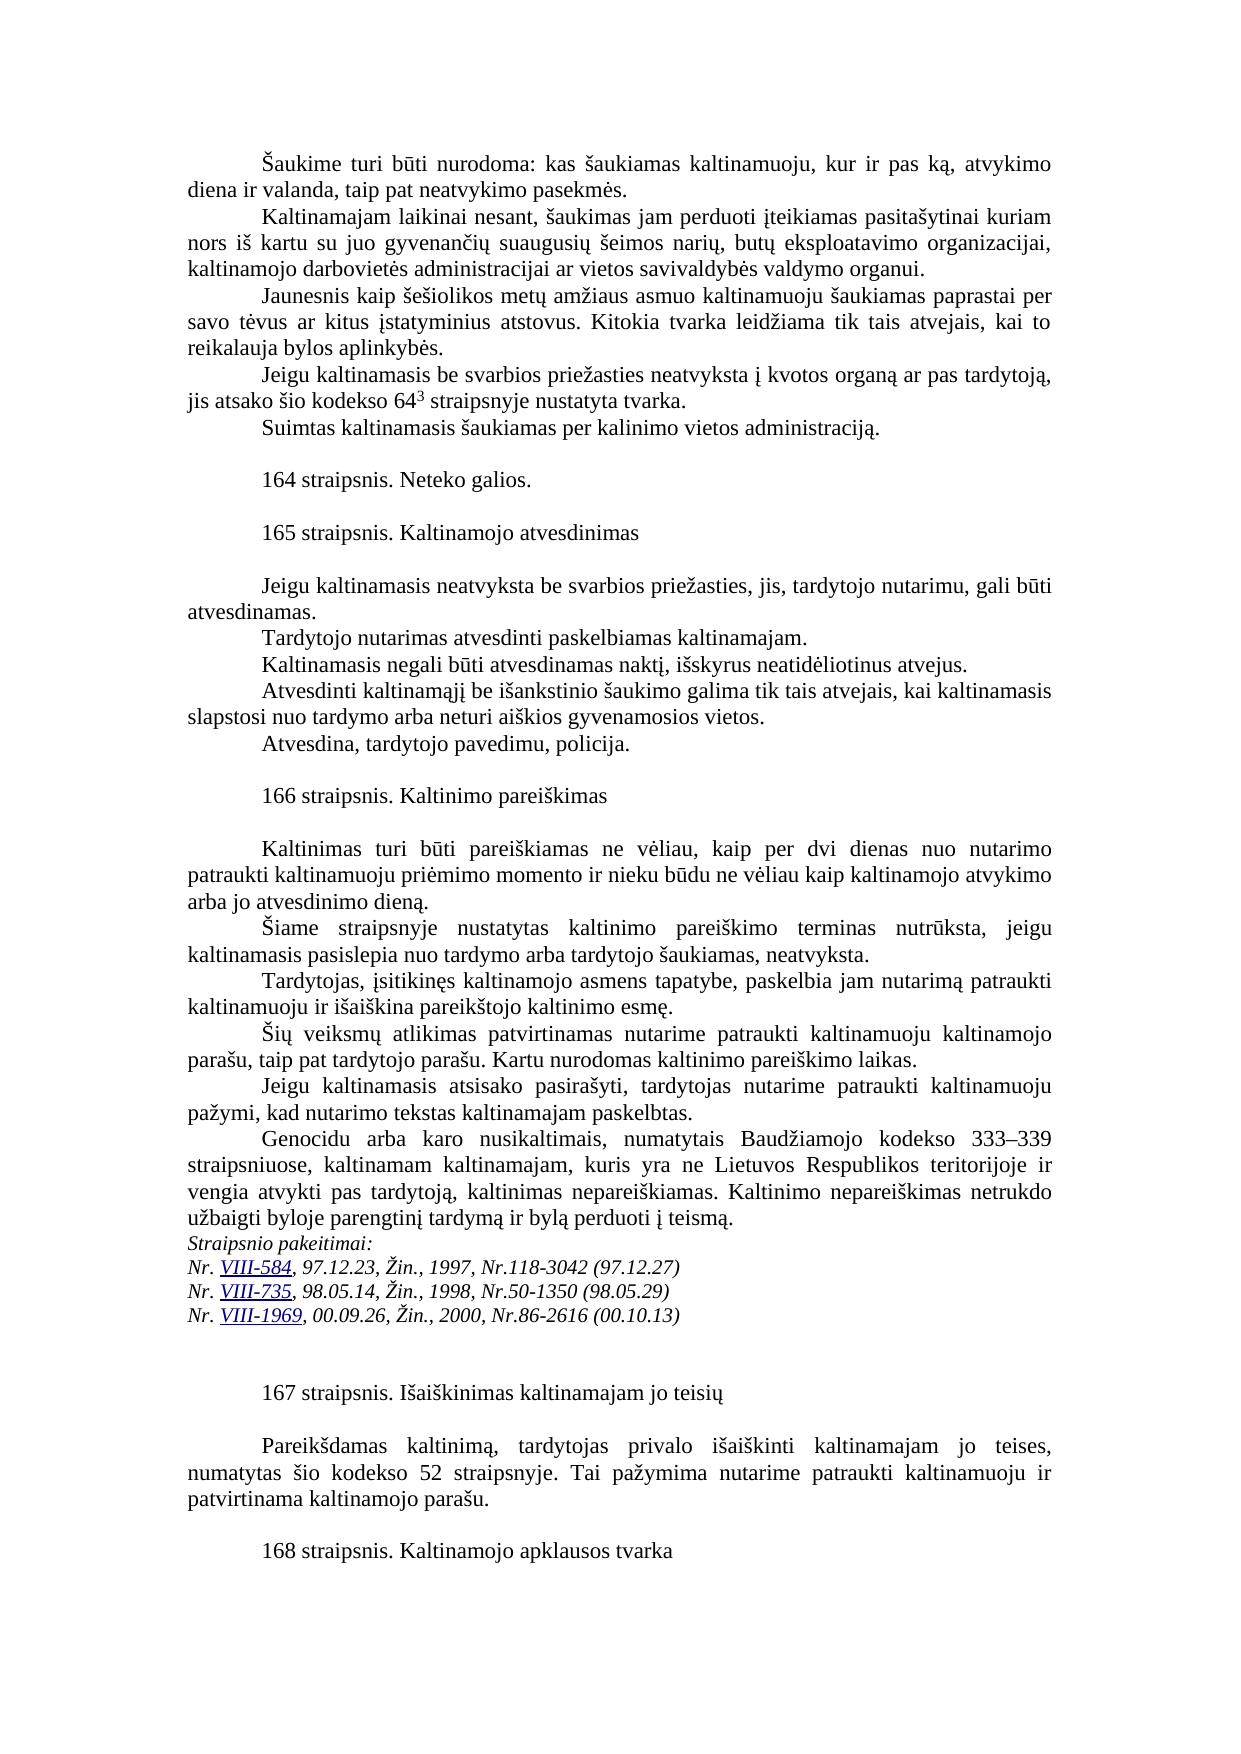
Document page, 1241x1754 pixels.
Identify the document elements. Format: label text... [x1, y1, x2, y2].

text Atvesdina, tardytojo pavedimu, policija. [187, 730, 1053, 756]
text 167 straipsnis. Išaiškinimas kaltinamajam jo teisių [187, 1379, 1053, 1406]
text Suimtas kaltinamasis šaukiamas per kalinimo vietos administraciją. [187, 413, 1053, 440]
text Šiame straipsnyje nustatytas kaltinimo pareiškimo terminas nutrūksta, jeigu kaltinamasis pasislepia nuo tardymo arba tardytojo šaukiamas, neatvyksta. [187, 914, 1053, 967]
text Šaukime turi būti nurodoma: kas šaukiamas kaltinamuoju, kur ir pas ką, atvykimo diena ir valanda, taip pat neatvykimo pasekmės. [187, 150, 1053, 203]
text Pareikšdamas kaltinimą, tardytojas privalo išaiškinti kaltinamajam jo teises, numatytas šio kodekso 52 straipsnyje. Tai pažymima nutarime patraukti kaltinamuoju ir patvirtinama kaltinamojo parašu. [187, 1432, 1053, 1511]
text Kaltinimas turi būti pareiškiamas ne vėliau, kaip per dvi dienas nuo nutarimo patraukti kaltinamuoju priėmimo momento ir nieku būdu ne vėliau kaip kaltinamojo atvykimo arba jo atvesdinimo dieną. [187, 835, 1053, 914]
text Jeigu kaltinamasis atsisako pasirašyti, tardytojas nutarime patraukti kaltinamuoju pažymi, kad nutarimo tekstas kaltinamajam paskelbtas. [187, 1072, 1053, 1125]
text 164 straipsnis. Neteko galios. [187, 466, 1053, 493]
text Kaltinamasis negali būti atvesdinamas naktį, išskyrus neatidėliotinus atvejus. [187, 651, 1053, 677]
text Genocidu arba karo nusikaltimais, numatytais Baudžiamojo kodekso 333–339 straipsniuose, kaltinamam kaltinamajam, kuris yra ne Lietuvos Respublikos teritorijoje ir vengia atvykti pas tardytoją, kaltinimas nepareiškiamas. Kaltinimo nepareiškimas netrukdo užbaigti byloje parengtinį tardymą ir bylą perduoti į teismą. [187, 1125, 1053, 1231]
text 165 straipsnis. Kaltinamojo atvesdinimas [187, 519, 1053, 545]
text Jaunesnis kaip šešiolikos metų amžiaus asmuo kaltinamuoju šaukiamas paprastai per savo tėvus ar kitus įstatyminius atstovus. Kitokia tvarka leidžiama tik tais atvejais, kai to reikalauja bylos aplinkybės. [187, 282, 1053, 361]
text Jeigu kaltinamasis neatvyksta be svarbios priežasties, jis, tardytojo nutarimu, gali būti atvesdinamas. [187, 572, 1053, 624]
text Nr. VIII-735, 98.05.14, Žin., 1998, Nr.50-1350 (98.05.29) [187, 1279, 1053, 1303]
text Kaltinamajam laikinai nesant, šaukimas jam perduoti įteikiamas pasitašytinai kuriam nors iš kartu su juo gyvenančių suaugusių šeimos narių, butų eksploatavimo organizacijai, kaltinamojo darbovietės administracijai ar vietos savivaldybės valdymo organui. [187, 203, 1053, 282]
text 166 straipsnis. Kaltinimo pareiškimas [210, 782, 1053, 809]
text Tardytojo nutarimas atvesdinti paskelbiamas kaltinamajam. [187, 624, 1053, 651]
text Tardytojas, įsitikinęs kaltinamojo asmens tapatybe, paskelbia jam nutarimą patraukti kaltinamuoju ir išaiškina pareikštojo kaltinimo esmę. [187, 967, 1053, 1020]
text Straipsnio pakeitimai: [187, 1231, 1053, 1254]
text Šių veiksmų atlikimas patvirtinamas nutarime patraukti kaltinamuoju kaltinamojo parašu, taip pat tardytojo parašu. Kartu nurodomas kaltinimo pareiškimo laikas. [187, 1020, 1053, 1072]
text Nr. VIII-1969, 00.09.26, Žin., 2000, Nr.86-2616 (00.10.13) [187, 1303, 1053, 1327]
text Jeigu kaltinamasis be svarbios priežasties neatvyksta į kvotos organą ar pas tardytoją, jis atsako šio kodekso 643 straipsnyje nustatyta tvarka. [187, 361, 1053, 413]
text 168 straipsnis. Kaltinamojo apklausos tvarka [187, 1538, 1053, 1564]
text Nr. VIII-584, 97.12.23, Žin., 1997, Nr.118-3042 (97.12.27) [187, 1254, 1053, 1279]
text Atvesdinti kaltinamąjį be išankstinio šaukimo galima tik tais atvejais, kai kaltinamasis slapstosi nuo tardymo arba neturi aiškios gyvenamosios vietos. [187, 677, 1053, 730]
